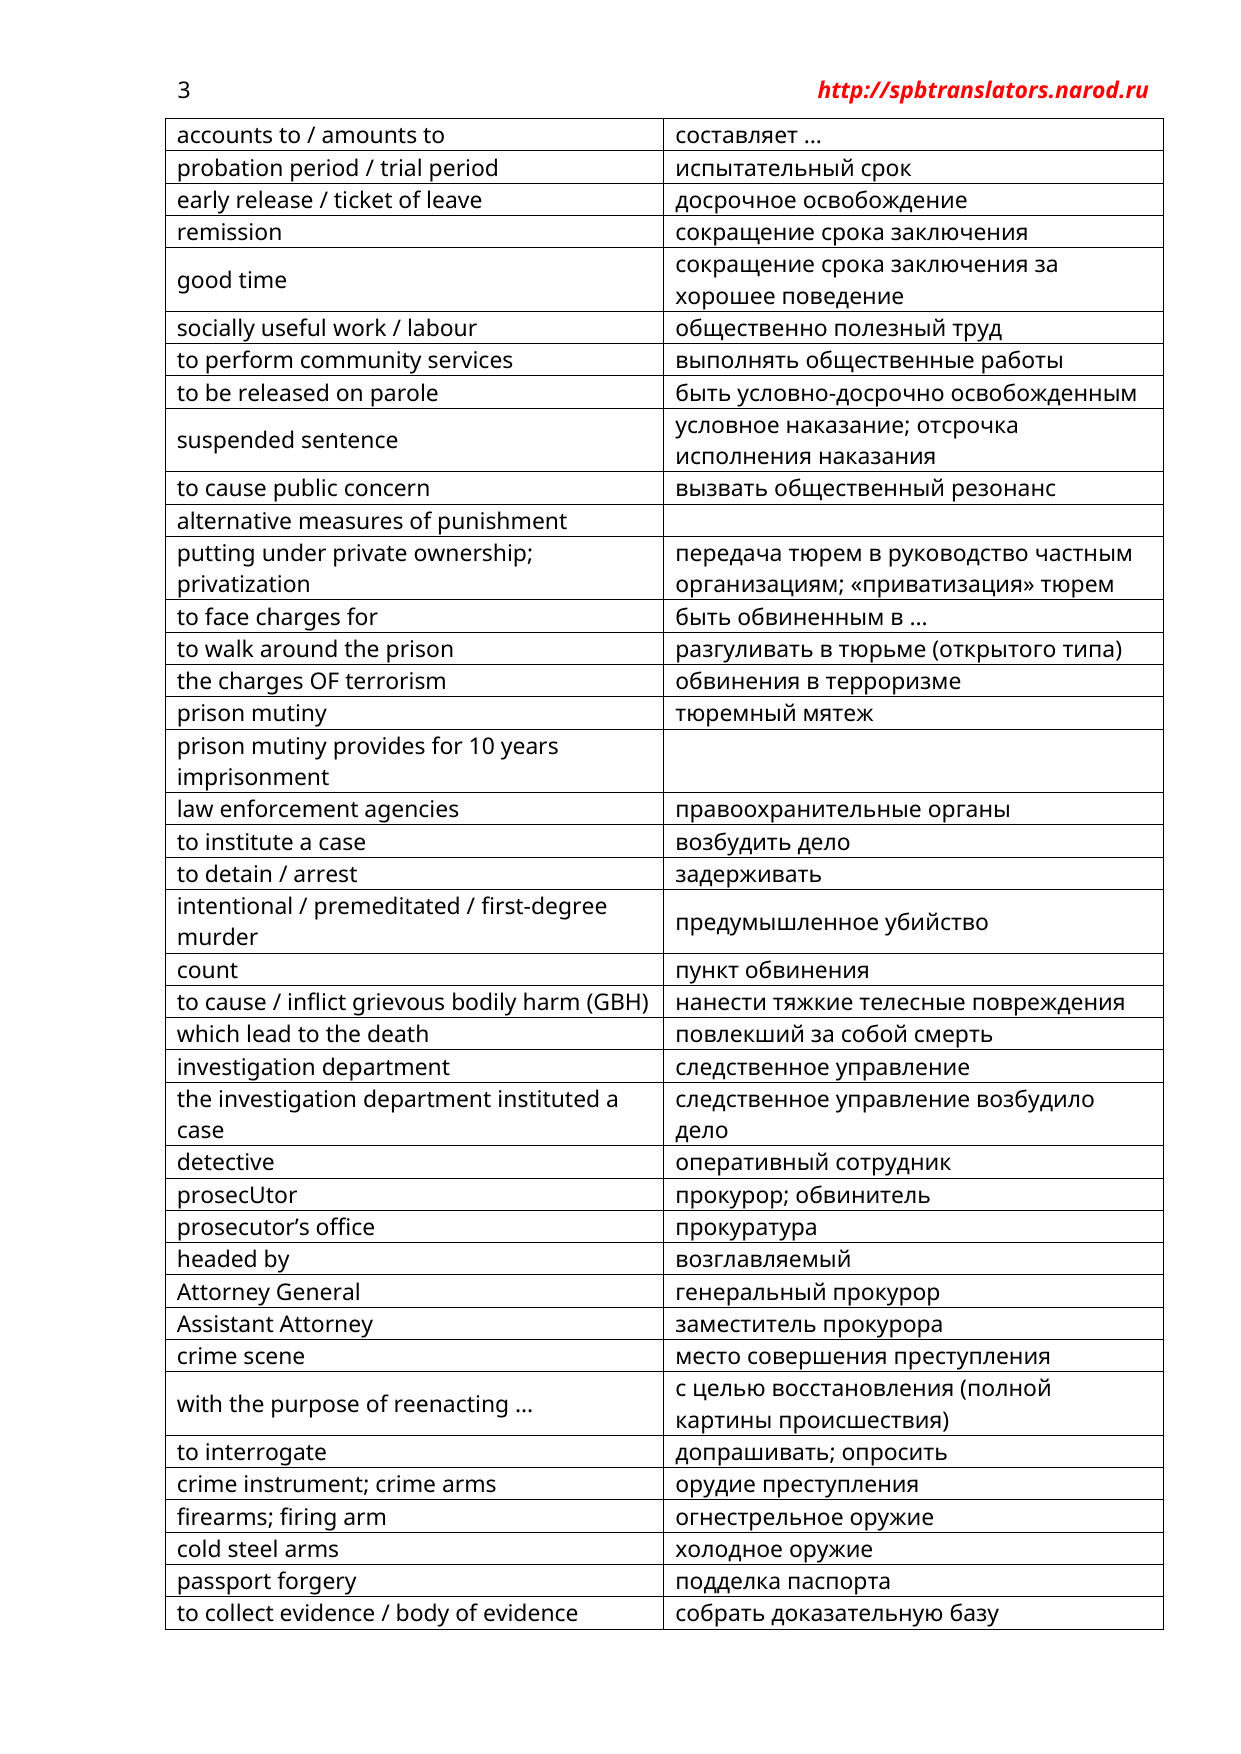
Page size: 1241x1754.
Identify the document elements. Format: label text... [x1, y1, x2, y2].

table_cell to interrogate [166, 1436, 663, 1467]
table_cell допрашивать; опросить [664, 1436, 1163, 1467]
table_cell suspended sentence [166, 409, 663, 471]
table_cell Attorney General [166, 1275, 663, 1307]
table_cell to cause / inflict grievous bodily harm (GBH) [166, 986, 663, 1017]
table_cell сокращение срока заключения за хорошее поведение [664, 248, 1163, 311]
table_cell составляет … [664, 119, 1163, 150]
table_cell разгуливать в тюрьме (открытого типа) [664, 633, 1163, 664]
table_cell early release / ticket of leave [166, 184, 663, 215]
table_cell следственное управление возбудило дело [664, 1083, 1163, 1145]
table_cell прокуратура [664, 1211, 1163, 1242]
table_cell prosecUtor [166, 1179, 663, 1210]
table_cell собрать доказательную базу [664, 1597, 1163, 1628]
table_cell обвинения в терроризме [664, 665, 1163, 696]
table_cell to perform community services [166, 344, 663, 375]
table_cell detective [166, 1146, 663, 1177]
table_cell accounts to / amounts to [166, 119, 663, 150]
table_cell investigation department [166, 1050, 663, 1082]
table_cell to be released on parole [166, 376, 663, 408]
table_cell орудие преступления [664, 1468, 1163, 1499]
table_cell повлекший за собой смерть [664, 1018, 1163, 1049]
table_cell prison mutiny [166, 697, 663, 728]
table_cell следственное управление [664, 1050, 1163, 1082]
table_cell to institute a case [166, 825, 663, 857]
table_cell count [166, 954, 663, 985]
table_cell law enforcement agencies [166, 793, 663, 824]
table_cell выполнять общественные работы [664, 344, 1163, 375]
table_cell место совершения преступления [664, 1340, 1163, 1371]
table_cell firearms; firing arm [166, 1500, 663, 1532]
table_cell to collect evidence / body of evidence [166, 1597, 663, 1628]
table_cell быть обвиненным в … [664, 600, 1163, 632]
table_cell возбудить дело [664, 825, 1163, 857]
table_cell сокращение срока заключения [664, 216, 1163, 247]
table_cell испытательный срок [664, 151, 1163, 183]
table_cell crime scene [166, 1340, 663, 1371]
table_cell to walk around the prison [166, 633, 663, 664]
table_cell правоохранительные органы [664, 793, 1163, 824]
table_cell генеральный прокурор [664, 1275, 1163, 1307]
table_cell возглавляемый [664, 1243, 1163, 1274]
table_cell передача тюрем в руководство частным организациям; «приватизация» тюрем [664, 537, 1163, 599]
table_cell good time [166, 248, 663, 311]
table_cell socially useful work / labour [166, 312, 663, 343]
table_cell alternative measures of punishment [166, 505, 663, 536]
table_cell to cause public concern [166, 472, 663, 503]
table_cell вызвать общественный резонанс [664, 472, 1163, 503]
table_cell задерживать [664, 858, 1163, 889]
table_cell intentional / premeditated / first-degree murder [166, 890, 663, 952]
table_cell прокурор; обвинитель [664, 1179, 1163, 1210]
table_cell с целью восстановления (полной картины происшествия) [664, 1372, 1163, 1435]
table_cell нанести тяжкие телесные повреждения [664, 986, 1163, 1017]
table_cell to detain / arrest [166, 858, 663, 889]
table_cell headed by [166, 1243, 663, 1274]
table_cell заместитель прокурора [664, 1308, 1163, 1339]
table_cell passport forgery [166, 1565, 663, 1596]
table_cell предумышленное убийство [664, 890, 1163, 952]
table_cell the charges OF terrorism [166, 665, 663, 696]
table_cell пункт обвинения [664, 954, 1163, 985]
table_cell огнестрельное оружие [664, 1500, 1163, 1532]
table_cell prison mutiny provides for 10 years imprisonment [166, 730, 663, 792]
table_cell probation period / trial period [166, 151, 663, 183]
table_cell общественно полезный труд [664, 312, 1163, 343]
table_cell remission [166, 216, 663, 247]
table_cell crime instrument; crime arms [166, 1468, 663, 1499]
table_cell to face charges for [166, 600, 663, 632]
table_cell быть условно-досрочно освобожденным [664, 376, 1163, 408]
table_cell which lead to the death [166, 1018, 663, 1049]
table_cell условное наказание; отсрочка исполнения наказания [664, 409, 1163, 471]
table_cell [664, 730, 1163, 792]
table_cell подделка паспорта [664, 1565, 1163, 1596]
table_cell досрочное освобождение [664, 184, 1163, 215]
table_cell with the purpose of reenacting … [166, 1372, 663, 1435]
table_cell cold steel arms [166, 1533, 663, 1564]
table_cell тюремный мятеж [664, 697, 1163, 728]
table_cell оперативный сотрудник [664, 1146, 1163, 1177]
table_cell Assistant Attorney [166, 1308, 663, 1339]
table_cell putting under private ownership; privatization [166, 537, 663, 599]
table_cell prosecutor’s office [166, 1211, 663, 1242]
table_cell the investigation department instituted a case [166, 1083, 663, 1145]
table_cell [664, 505, 1163, 536]
table_cell холодное оружие [664, 1533, 1163, 1564]
